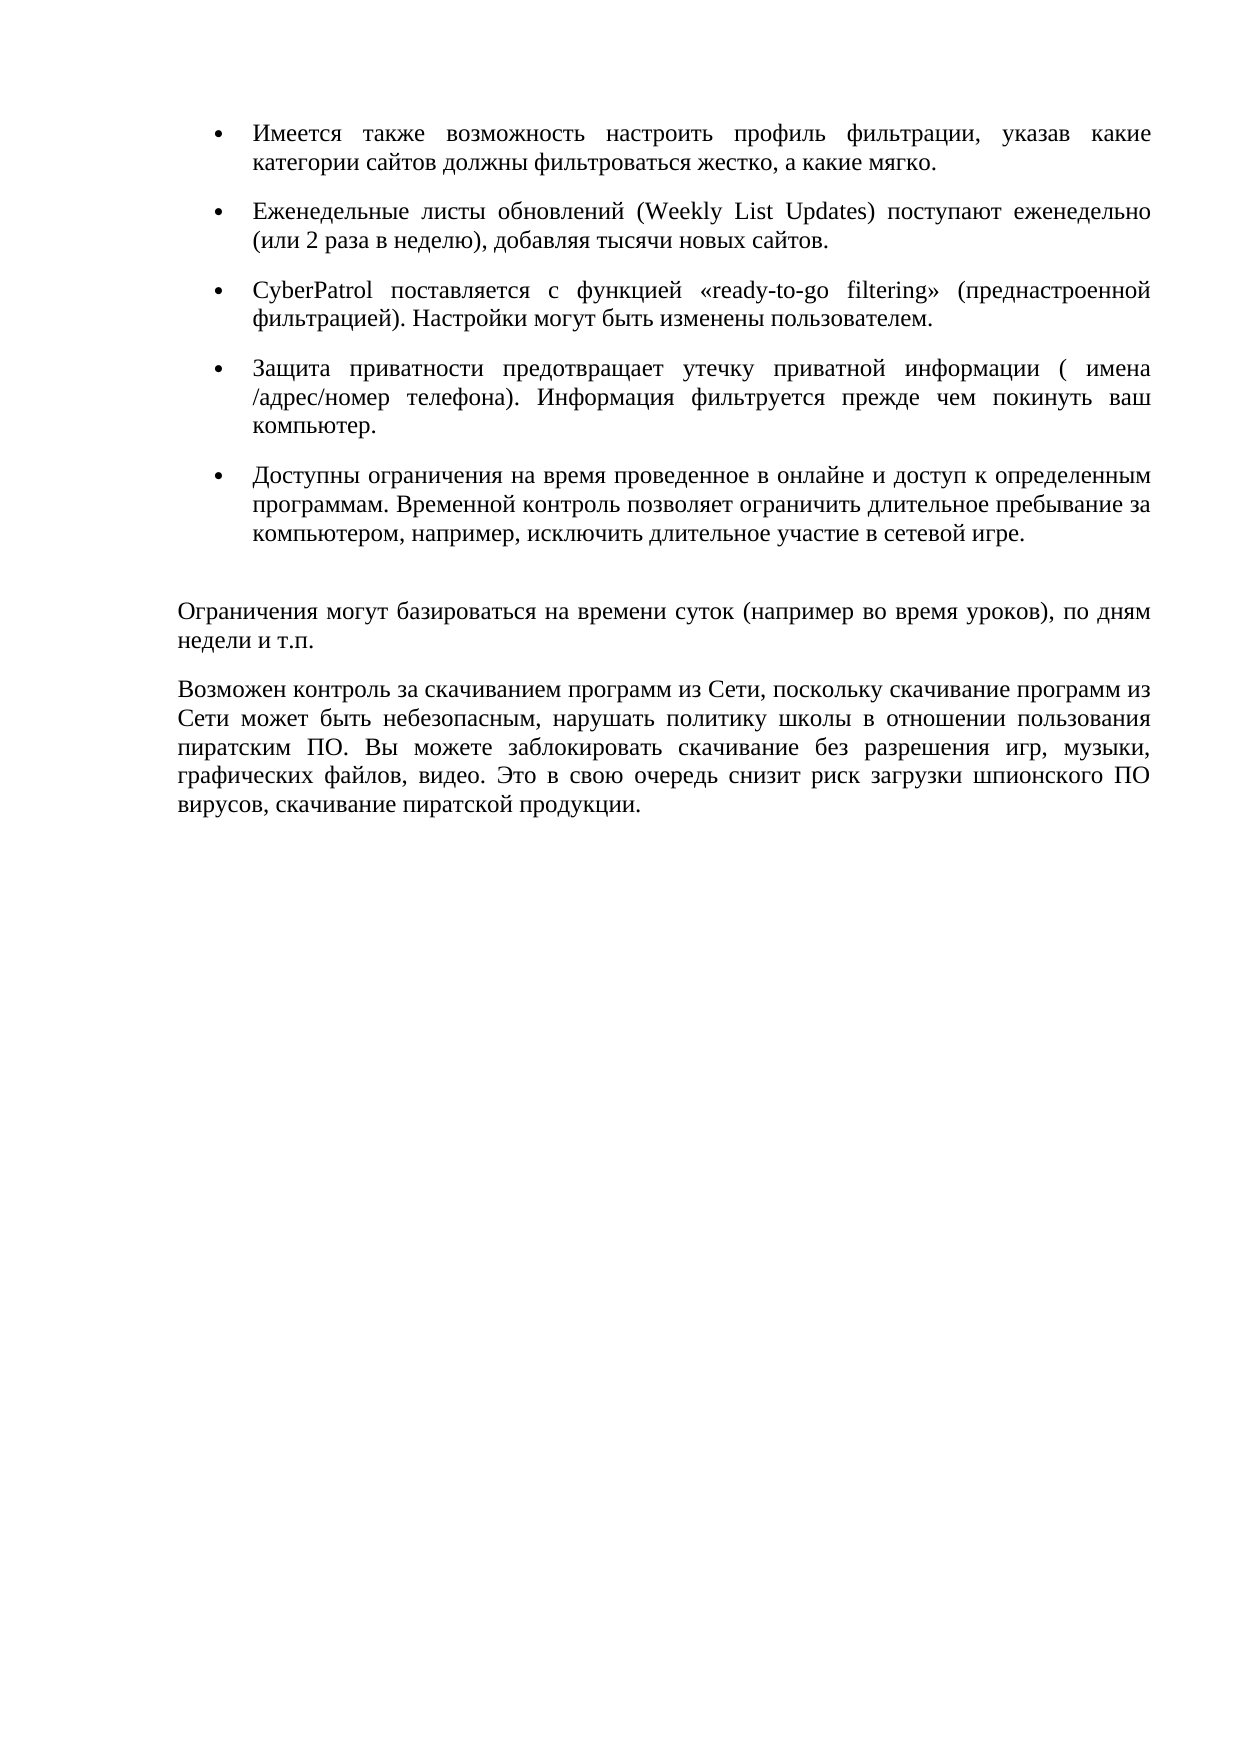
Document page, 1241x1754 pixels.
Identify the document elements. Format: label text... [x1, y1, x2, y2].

list CyberPatrol поставляется с функцией «ready-to-go filtering» (преднастроенной фильтрацией). Настройки могут быть изменены пользователем. [215, 275, 1152, 332]
text Ограничения могут базироваться на времени суток (например во время уроков), по дням недели и т.п. [177, 567, 1152, 653]
list Еженедельные листы обновлений (Weekly List Updates) поступают еженедельно (или 2 раза в неделю), добавляя тысячи новых сайтов. [215, 196, 1152, 254]
text Возможен контроль за скачиванием программ из Сети, поскольку скачивание программ из Сети может быть небезопасным, нарушать политику школы в отношении пользования пиратским ПО. Вы можете заблокировать скачивание без разрешения игр, музыки, графических файлов, видео. Это в свою очередь снизит риск загрузки шпионского ПО вирусов, скачивание пиратской продукции. [177, 674, 1152, 818]
list Защита приватности предотвращает утечку приватной информации ( имена /адрес/номер телефона). Информация фильтруется прежде чем покинуть ваш компьютер. [215, 353, 1152, 439]
list Доступны ограничения на время проведенное в онлайне и доступ к определенным программам. Временной контроль позволяет ограничить длительное пребывание за компьютером, например, исключить длительное участие в сетевой игре. [215, 460, 1152, 546]
list Имеется также возможность настроить профиль фильтрации, указав какие категории сайтов должны фильтроваться жестко, а какие мягко. [215, 118, 1152, 176]
